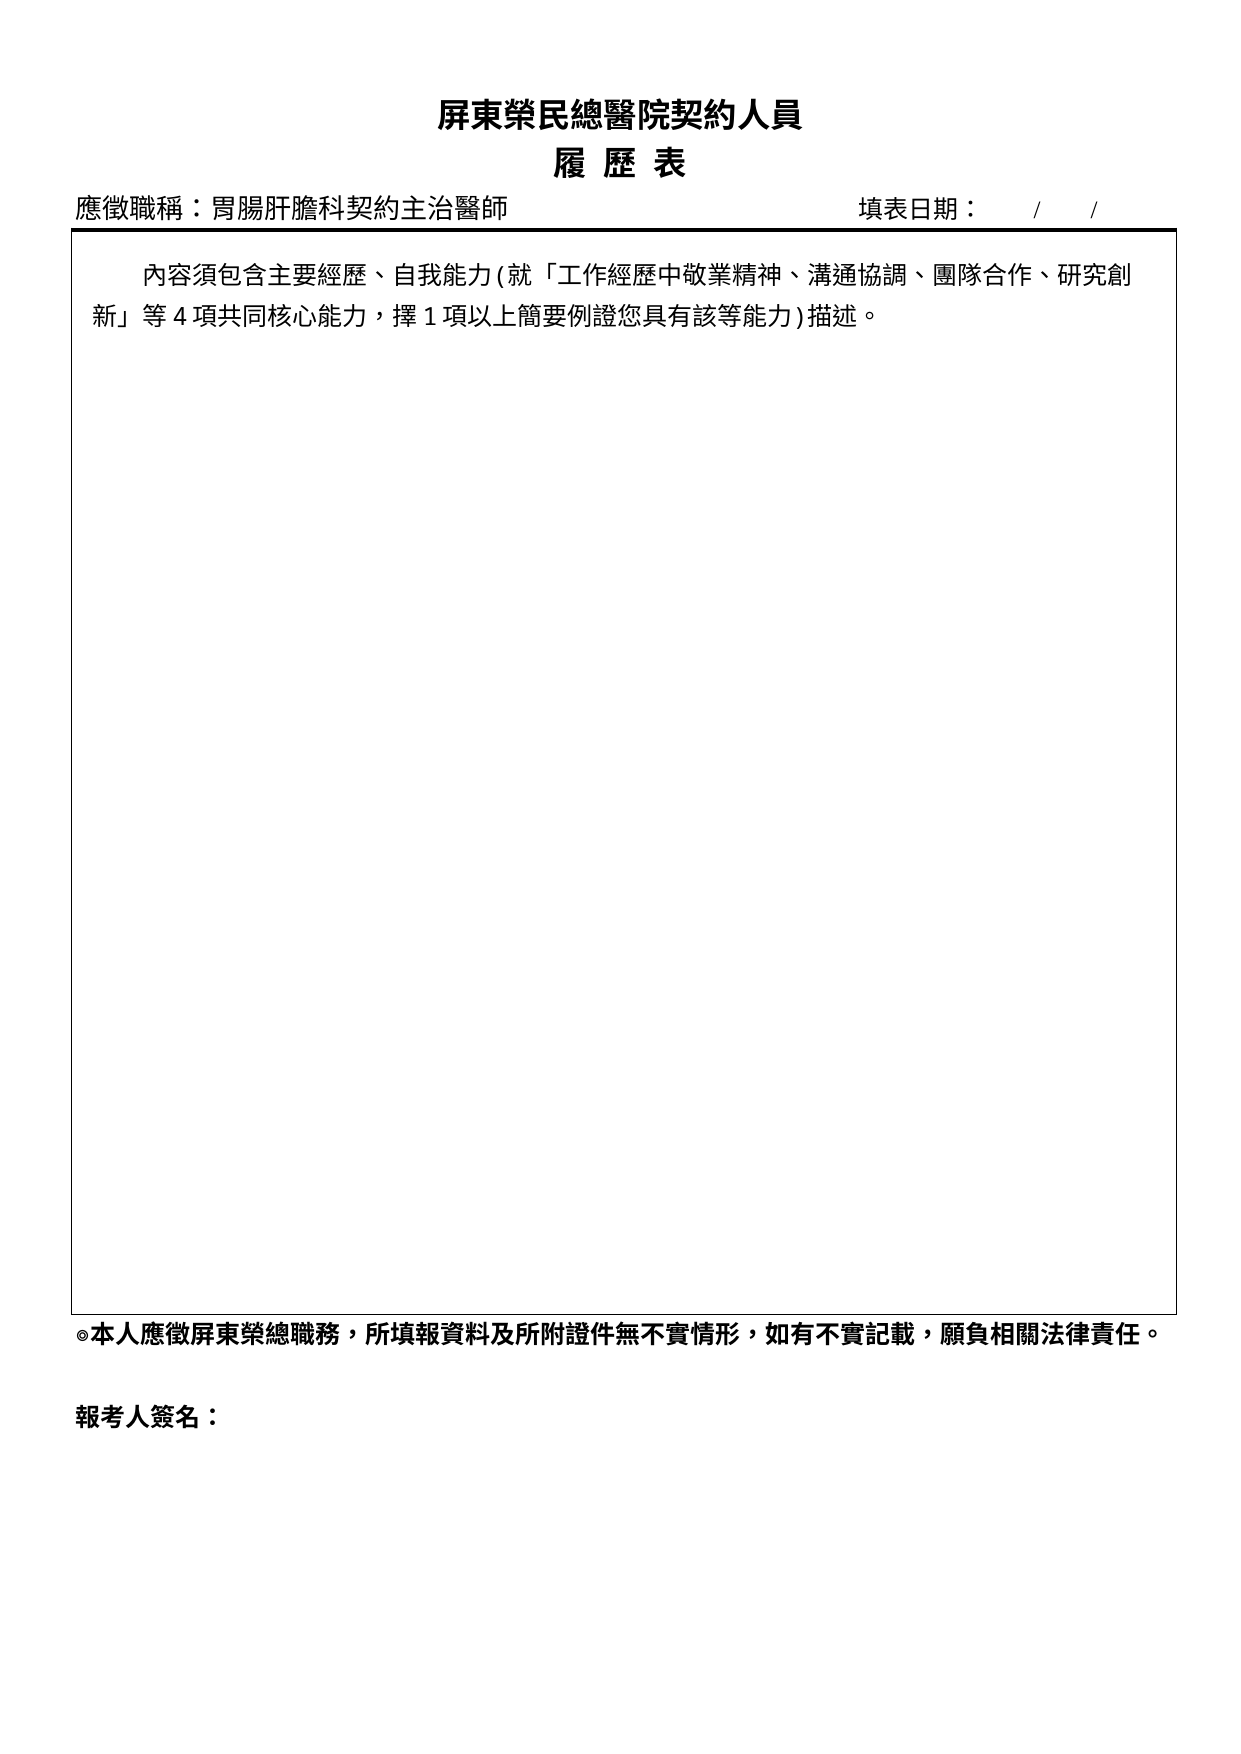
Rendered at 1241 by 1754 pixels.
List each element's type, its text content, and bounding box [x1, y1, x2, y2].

text ◎本人應徵屏東榮總職務，所填報資料及所附證件無不實情形，如有不實記載，願負相關法律責任。 [75, 1315, 1189, 1351]
table_cell 內容須包含主要經歷、自我能力(就「工作經歷中敬業精神、溝通協調、團隊合作、研究創新」等4項共同核心能力，擇1項以上簡要例證您具有該等能力)描述。 [72, 232, 1176, 1314]
text 報考人簽名： [75, 1363, 1190, 1434]
